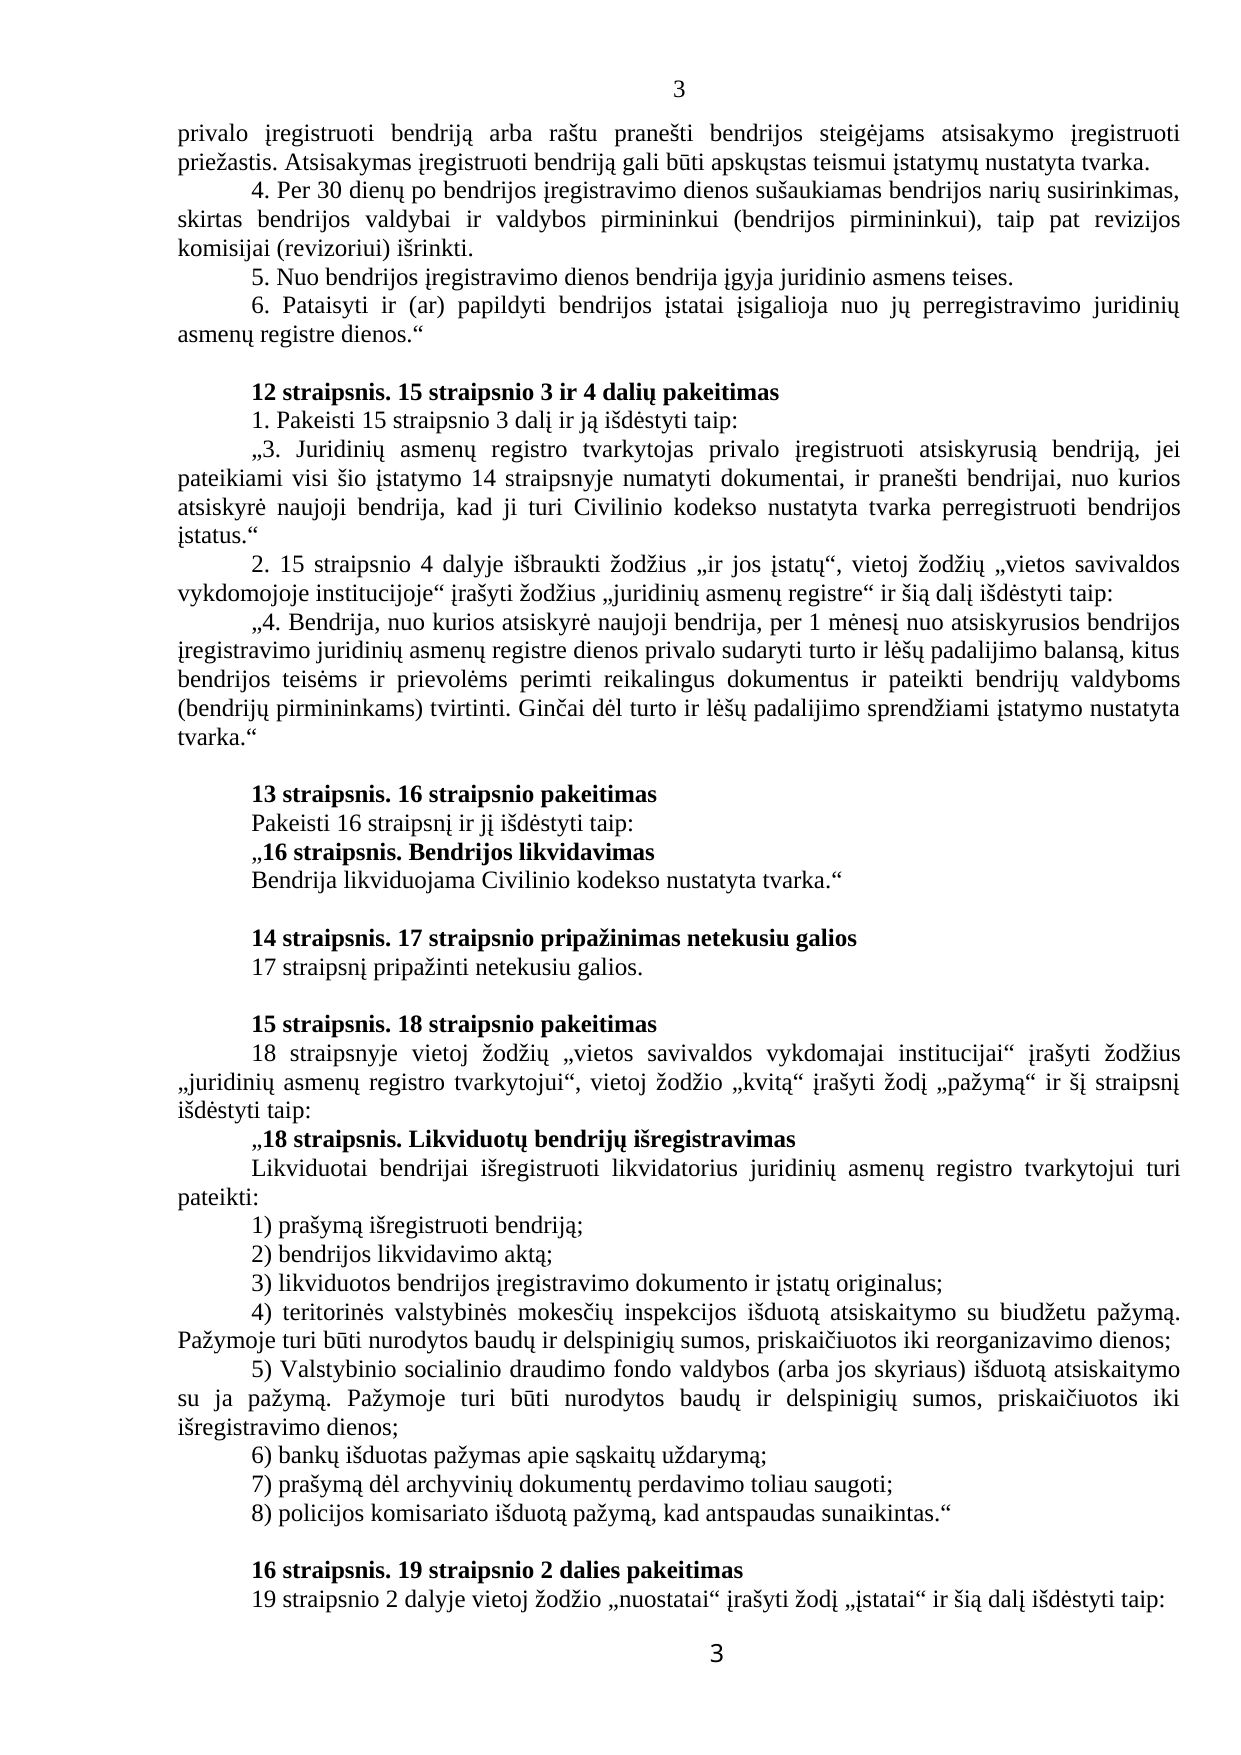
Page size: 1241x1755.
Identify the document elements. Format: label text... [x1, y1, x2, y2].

text Bendrija likviduojama Civilinio kodekso nustatyta tvarka.“ [177, 866, 1181, 894]
text 7) prašymą dėl archyvinių dokumentų perdavimo toliau saugoti; [177, 1469, 1181, 1498]
text „16 straipsnis. Bendrijos likvidavimas [177, 837, 1181, 866]
text 4) teritorinės valstybinės mokesčių inspekcijos išduotą atsiskaitymo su biudžetu pažymą. Pažymoje turi būti nurodytos baudų ir delspinigių sumos, priskaičiuotos iki reorganizavimo dienos; [177, 1297, 1181, 1354]
text „3. Juridinių asmenų registro tvarkytojas privalo įregistruoti atsiskyrusią bendriją, jei pateikiami visi šio įstatymo 14 straipsnyje numatyti dokumentai, ir pranešti bendrijai, nuo kurios atsiskyrė naujoji bendrija, kad ji turi Civilinio kodekso nustatyta tvarka perregistruoti bendrijos įstatus.“ [177, 434, 1181, 549]
text 1) prašymą išregistruoti bendriją; [177, 1211, 1181, 1239]
text 5. Nuo bendrijos įregistravimo dienos bendrija įgyja juridinio asmens teises. [177, 262, 1181, 291]
text 18 straipsnyje vietoj žodžių „vietos savivaldos vykdomajai institucijai“ įrašyti žodžius „juridinių asmenų registro tvarkytojui“, vietoj žodžio „kvitą“ įrašyti žodį „pažymą“ ir šį straipsnį išdėstyti taip: [177, 1038, 1181, 1124]
text 19 straipsnio 2 dalyje vietoj žodžio „nuostatai“ įrašyti žodį „įstatai“ ir šią dalį išdėstyti taip: [177, 1584, 1181, 1613]
text „18 straipsnis. Likviduotų bendrijų išregistravimas [177, 1124, 1181, 1153]
text 6) bankų išduotas pažymas apie sąskaitų uždarymą; [177, 1441, 1181, 1469]
text „4. Bendrija, nuo kurios atsiskyrė naujoji bendrija, per 1 mėnesį nuo atsiskyrusios bendrijos įregistravimo juridinių asmenų registre dienos privalo sudaryti turto ir lėšų padalijimo balansą, kitus bendrijos teisėms ir prievolėms perimti reikalingus dokumentus ir pateikti bendrijų valdyboms (bendrijų pirmininkams) tvirtinti. Ginčai dėl turto ir lėšų padalijimo sprendžiami įstatymo nustatyta tvarka.“ [177, 607, 1181, 751]
text 4. Per 30 dienų po bendrijos įregistravimo dienos sušaukiamas bendrijos narių susirinkimas, skirtas bendrijos valdybai ir valdybos pirmininkui (bendrijos pirmininkui), taip pat revizijos komisijai (revizoriui) išrinkti. [177, 176, 1181, 262]
text 14 straipsnis. 17 straipsnio pripažinimas netekusiu galios [177, 923, 1181, 952]
text 17 straipsnį pripažinti netekusiu galios. [177, 952, 1181, 981]
text 15 straipsnis. 18 straipsnio pakeitimas [177, 1009, 1181, 1038]
text 2) bendrijos likvidavimo aktą; [177, 1239, 1181, 1268]
text 16 straipsnis. 19 straipsnio 2 dalies pakeitimas [177, 1556, 1181, 1584]
text 5) Valstybinio socialinio draudimo fondo valdybos (arba jos skyriaus) išduotą atsiskaitymo su ja pažymą. Pažymoje turi būti nurodytos baudų ir delspinigių sumos, priskaičiuotos iki išregistravimo dienos; [177, 1354, 1181, 1441]
text 2. 15 straipsnio 4 dalyje išbraukti žodžius „ir jos įstatų“, vietoj žodžių „vietos savivaldos vykdomojoje institucijoje“ įrašyti žodžius „juridinių asmenų registre“ ir šią dalį išdėstyti taip: [177, 549, 1181, 607]
text privalo įregistruoti bendriją arba raštu pranešti bendrijos steigėjams atsisakymo įregistruoti priežastis. Atsisakymas įregistruoti bendriją gali būti apskųstas teismui įstatymų nustatyta tvarka. [177, 118, 1181, 176]
text 13 straipsnis. 16 straipsnio pakeitimas [177, 779, 1181, 808]
text 12 straipsnis. 15 straipsnio 3 ir 4 dalių pakeitimas [177, 377, 1181, 406]
text Pakeisti 16 straipsnį ir jį išdėstyti taip: [177, 808, 1181, 837]
text 1. Pakeisti 15 straipsnio 3 dalį ir ją išdėstyti taip: [177, 406, 1181, 434]
text 3) likviduotos bendrijos įregistravimo dokumento ir įstatų originalus; [177, 1268, 1181, 1297]
text 8) policijos komisariato išduotą pažymą, kad antspaudas sunaikintas.“ [177, 1498, 1181, 1527]
text Likviduotai bendrijai išregistruoti likvidatorius juridinių asmenų registro tvarkytojui turi pateikti: [177, 1153, 1181, 1211]
text 6. Pataisyti ir (ar) papildyti bendrijos įstatai įsigalioja nuo jų perregistravimo juridinių asmenų registre dienos.“ [177, 291, 1181, 348]
